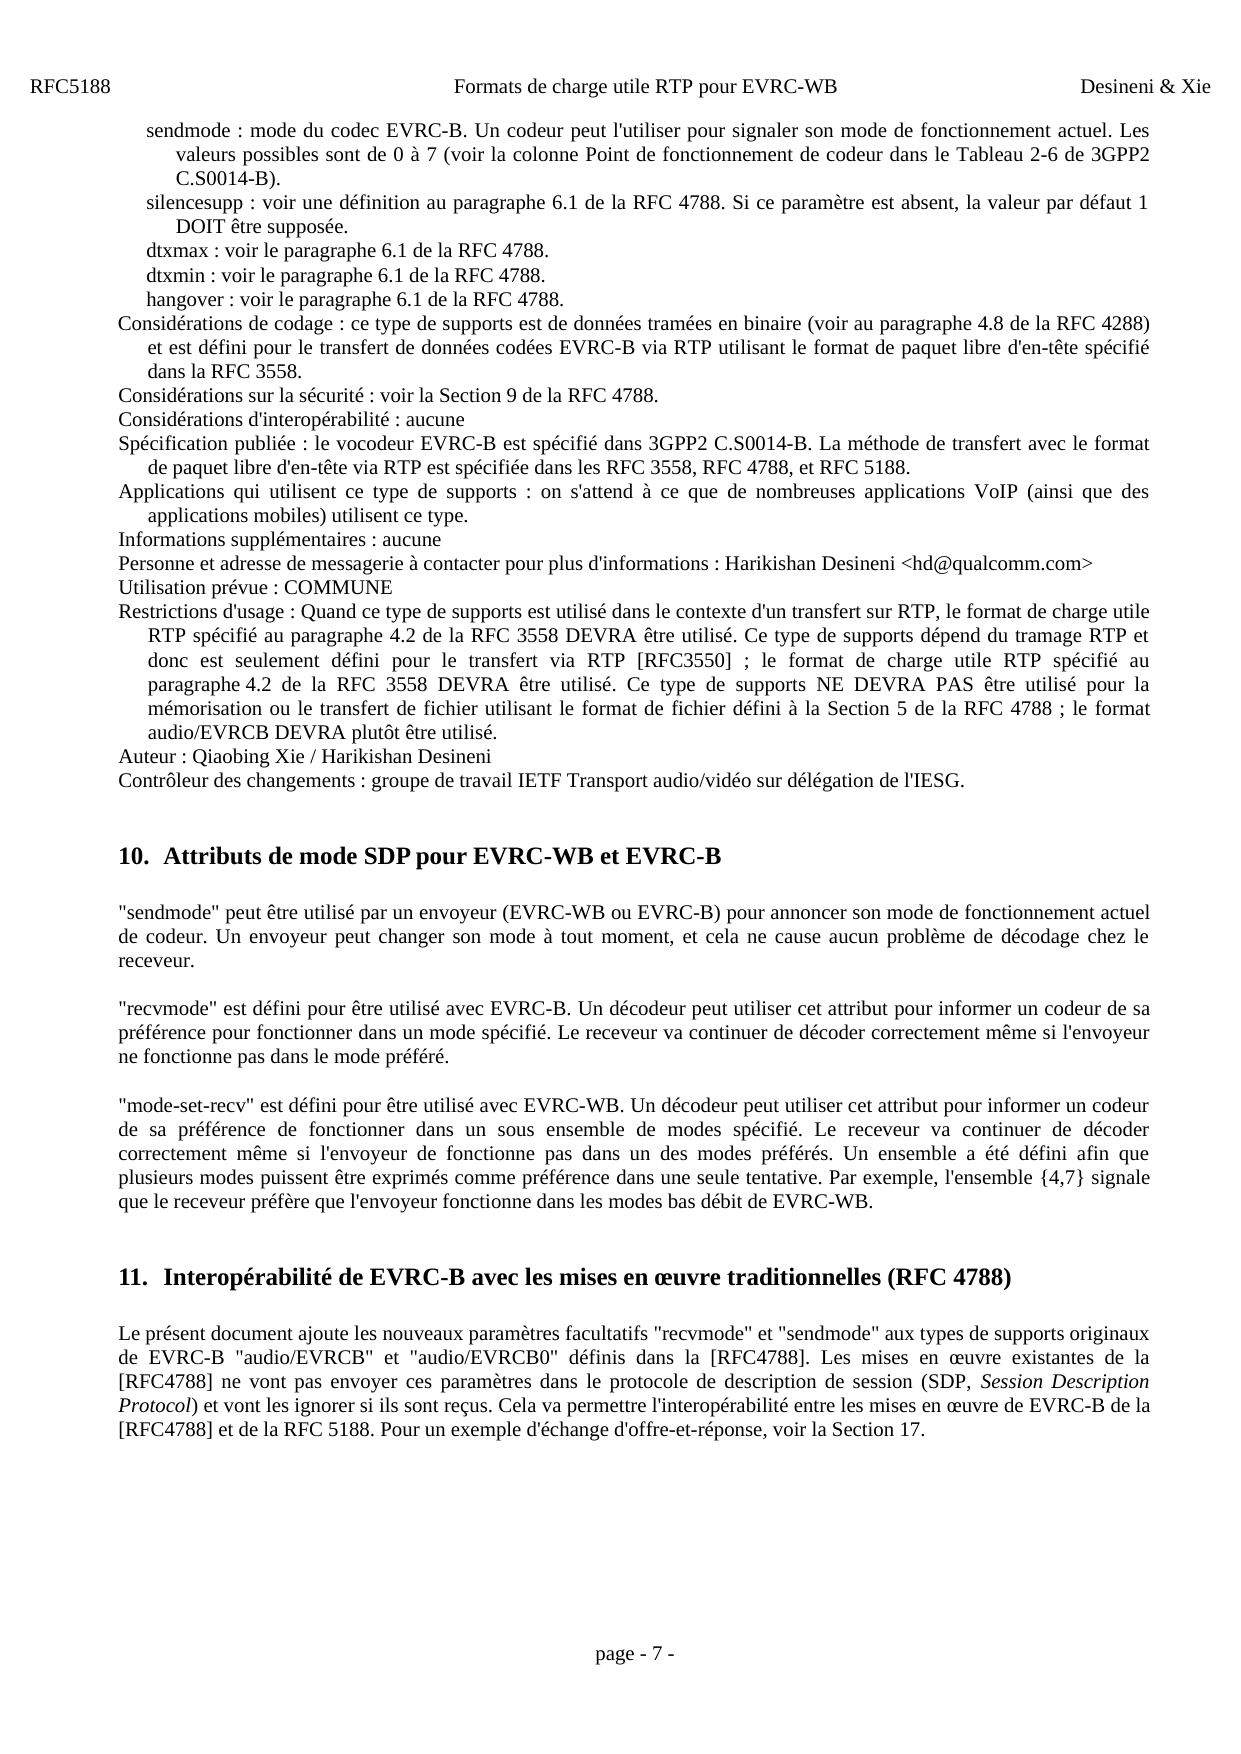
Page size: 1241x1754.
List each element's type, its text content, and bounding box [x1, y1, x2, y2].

text silencesupp : voir une définition au paragraphe 6.1 de la RFC 4788. Si ce paramètre est absent, la valeur par défaut 1 DOIT être supposée. [146, 190, 1152, 238]
text Spécification publiée : le vocodeur EVRC-B est spécifié dans 3GPP2 C.S0014-B. La méthode de transfert avec le format de paquet libre d'en-tête via RTP est spécifiée dans les RFC 3558, RFC 4788, et RFC 5188. [118, 431, 1152, 479]
text sendmode : mode du codec EVRC-B. Un codeur peut l'utiliser pour signaler son mode de fonctionnement actuel. Les valeurs possibles sont de 0 à 7 (voir la colonne Point de fonctionnement de codeur dans le Tableau 2-6 de 3GPP2 C.S0014-B). [146, 118, 1152, 190]
text dtxmin : voir le paragraphe 6.1 de la RFC 4788. [146, 262, 1152, 287]
text dtxmax : voir le paragraphe 6.1 de la RFC 4788. [146, 238, 1152, 262]
text "recvmode" est défini pour être utilisé avec EVRC-B. Un décodeur peut utiliser cet attribut pour informer un codeur de sa préférence pour fonctionner dans un mode spécifié. Le receveur va continuer de décoder correctement même si l'envoyeur ne fonctionne pas dans le mode préféré. [118, 996, 1152, 1068]
subtitle 11. Interopérabilité de EVRC-B avec les mises en œuvre traditionnelles (RFC 4788) [118, 1262, 1152, 1291]
text Considérations de codage : ce type de supports est de données tramées en binaire (voir au paragraphe 4.8 de la RFC 4288) et est défini pour le transfert de données codées EVRC-B via RTP utilisant le format de paquet libre d'en-tête spécifié dans la RFC 3558. [118, 311, 1152, 383]
text "mode-set-recv" est défini pour être utilisé avec EVRC-WB. Un décodeur peut utiliser cet attribut pour informer un codeur de sa préférence de fonctionner dans un sous ensemble de modes spécifié. Le receveur va continuer de décoder correctement même si l'envoyeur de fonctionne pas dans un des modes préférés. Un ensemble a été défini afin que plusieurs modes puissent être exprimés comme préférence dans une seule tentative. Par exemple, l'ensemble {4,7} signale que le receveur préfère que l'envoyeur fonctionne dans les modes bas débit de EVRC-WB. [118, 1092, 1152, 1213]
text Informations supplémentaires : aucune [118, 527, 1152, 551]
text Considérations d'interopérabilité : aucune [118, 407, 1152, 431]
text Considérations sur la sécurité : voir la Section 9 de la RFC 4788. [118, 383, 1152, 407]
text Contrôleur des changements : groupe de travail IETF Transport audio/vidéo sur délégation de l'IESG. [118, 768, 1152, 792]
text Applications qui utilisent ce type de supports : on s'attend à ce que de nombreuses applications VoIP (ainsi que des applications mobiles) utilisent ce type. [118, 479, 1152, 527]
text Utilisation prévue : COMMUNE [118, 575, 1152, 599]
text hangover : voir le paragraphe 6.1 de la RFC 4788. [146, 287, 1152, 311]
subtitle 10. Attributs de mode SDP pour EVRC-WB et EVRC-B [118, 841, 1152, 870]
text Le présent document ajoute les nouveaux paramètres facultatifs "recvmode" et "sendmode" aux types de supports originaux de EVRC-B "audio/EVRCB" et "audio/EVRCB0" définis dans la [RFC4788]. Les mises en œuvre existantes de la [RFC4788] ne vont pas envoyer ces paramètres dans le protocole de description de session (SDP, Session Description Protocol) et vont les ignorer si ils sont reçus. Cela va permettre l'interopérabilité entre les mises en œuvre de EVRC-B de la [RFC4788] et de la RFC 5188. Pour un exemple d'échange d'offre-et-réponse, voir la Section 17. [118, 1321, 1152, 1441]
text Personne et adresse de messagerie à contacter pour plus d'informations : Harikishan Desineni <hd@qualcomm.com> [118, 551, 1152, 575]
text "sendmode" peut être utilisé par un envoyeur (EVRC-WB ou EVRC-B) pour annoncer son mode de fonctionnement actuel de codeur. Un envoyeur peut changer son mode à tout moment, et cela ne cause aucun problème de décodage chez le receveur. [118, 900, 1152, 972]
text Restrictions d'usage : Quand ce type de supports est utilisé dans le contexte d'un transfert sur RTP, le format de charge utile RTP spécifié au paragraphe 4.2 de la RFC 3558 DEVRA être utilisé. Ce type de supports dépend du tramage RTP et donc est seulement défini pour le transfert via RTP [RFC3550] ; le format de charge utile RTP spécifié au paragraphe 4.2 de la RFC 3558 DEVRA être utilisé. Ce type de supports NE DEVRA PAS être utilisé pour la mémorisation ou le transfert de fichier utilisant le format de fichier défini à la Section 5 de la RFC 4788 ; le format audio/EVRCB DEVRA plutôt être utilisé. [118, 599, 1152, 744]
text Auteur : Qiaobing Xie / Harikishan Desineni [118, 744, 1152, 768]
